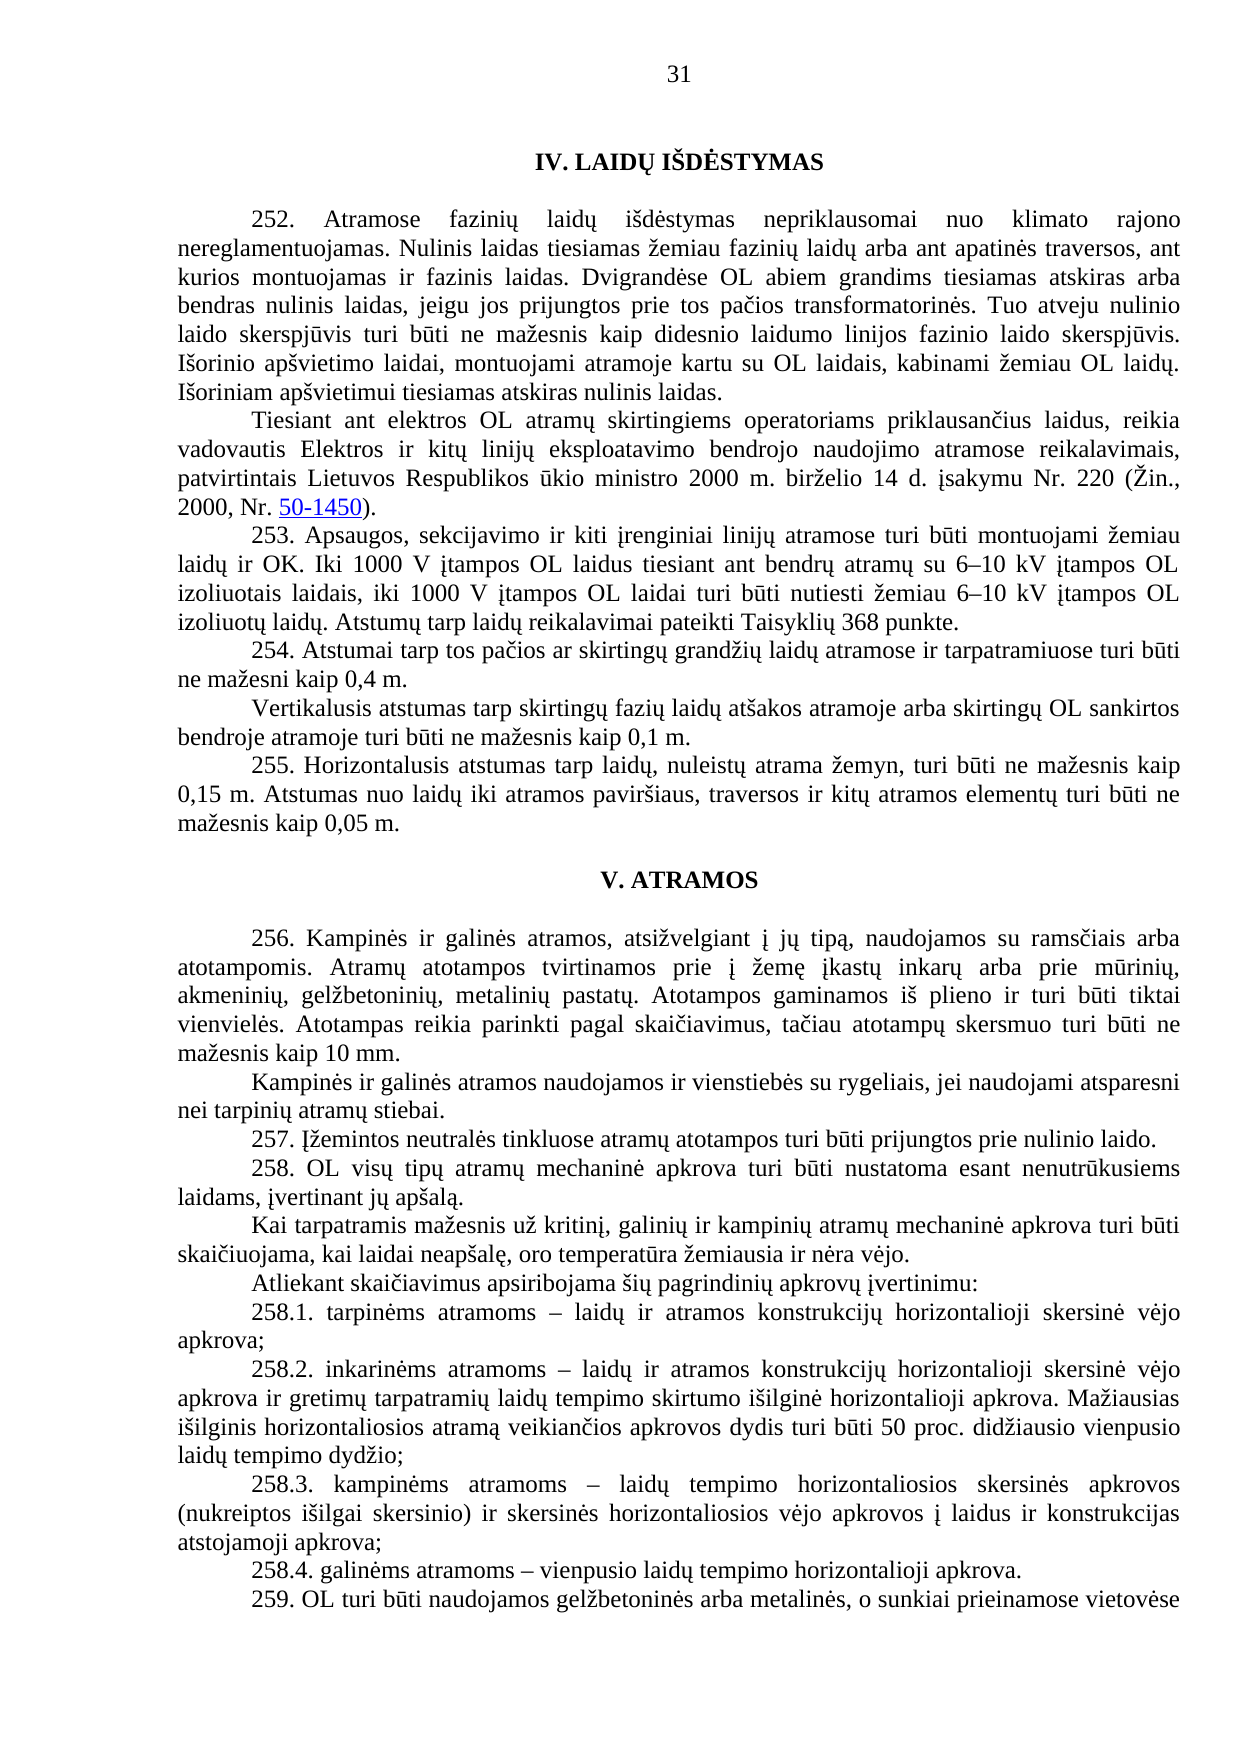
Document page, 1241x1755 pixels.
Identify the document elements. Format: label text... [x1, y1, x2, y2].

text 255. Horizontalusis atstumas tarp laidų, nuleistų atrama žemyn, turi būti ne mažesnis kaip 0,15 m. Atstumas nuo laidų iki atramos paviršiaus, traversos ir kitų atramos elementų turi būti ne mažesnis kaip 0,05 m. [177, 751, 1181, 837]
text 257. Įžemintos neutralės tinkluose atramų atotampos turi būti prijungtos prie nulinio laido. [177, 1124, 1181, 1153]
text Kampinės ir galinės atramos naudojamos ir vienstiebės su rygeliais, jei naudojami atsparesni nei tarpinių atramų stiebai. [177, 1067, 1181, 1124]
text 259. OL turi būti naudojamos gelžbetoninės arba metalinės, o sunkiai prieinamose vietovėse [177, 1584, 1181, 1613]
text 252. Atramose fazinių laidų išdėstymas nepriklausomai nuo klimato rajono nereglamentuojamas. Nulinis laidas tiesiamas žemiau fazinių laidų arba ant apatinės traversos, ant kurios montuojamas ir fazinis laidas. Dvigrandėse OL abiem grandims tiesiamas atskiras arba bendras nulinis laidas, jeigu jos prijungtos prie tos pačios transformatorinės. Tuo atveju nulinio laido skerspjūvis turi būti ne mažesnis kaip didesnio laidumo linijos fazinio laido skerspjūvis. Išorinio apšvietimo laidai, montuojami atramoje kartu su OL laidais, kabinami žemiau OL laidų. Išoriniam apšvietimui tiesiamas atskiras nulinis laidas. [177, 204, 1181, 406]
text 253. Apsaugos, sekcijavimo ir kiti įrenginiai linijų atramose turi būti montuojami žemiau laidų ir OK. Iki 1000 V įtampos OL laidus tiesiant ant bendrų atramų su 6–10 kV įtampos OL izoliuotais laidais, iki 1000 V įtampos OL laidai turi būti nutiesti žemiau 6–10 kV įtampos OL izoliuotų laidų. Atstumų tarp laidų reikalavimai pateikti Taisyklių 368 punkte. [177, 521, 1181, 636]
text 256. Kampinės ir galinės atramos, atsižvelgiant į jų tipą, naudojamos su ramsčiais arba atotampomis. Atramų atotampos tvirtinamos prie į žemę įkastų inkarų arba prie mūrinių, akmeninių, gelžbetoninių, metalinių pastatų. Atotampos gaminamos iš plieno ir turi būti tiktai vienvielės. Atotampas reikia parinkti pagal skaičiavimus, tačiau atotampų skersmuo turi būti ne mažesnis kaip 10 mm. [177, 923, 1181, 1067]
text 258.1. tarpinėms atramoms – laidų ir atramos konstrukcijų horizontalioji skersinė vėjo apkrova; [177, 1297, 1181, 1354]
text Tiesiant ant elektros OL atramų skirtingiems operatoriams priklausančius laidus, reikia vadovautis Elektros ir kitų linijų eksploatavimo bendrojo naudojimo atramose reikalavimais, patvirtintais Lietuvos Respublikos ūkio ministro 2000 m. birželio 14 d. įsakymu Nr. 220 (Žin., 2000, Nr. 50-1450). [177, 406, 1181, 521]
text 258.2. inkarinėms atramoms – laidų ir atramos konstrukcijų horizontalioji skersinė vėjo apkrova ir gretimų tarpatramių laidų tempimo skirtumo išilginė horizontalioji apkrova. Mažiausias išilginis horizontaliosios atramą veikiančios apkrovos dydis turi būti 50 proc. didžiausio vienpusio laidų tempimo dydžio; [177, 1354, 1181, 1469]
text Kai tarpatramis mažesnis už kritinį, galinių ir kampinių atramų mechaninė apkrova turi būti skaičiuojama, kai laidai neapšalę, oro temperatūra žemiausia ir nėra vėjo. [177, 1211, 1181, 1268]
text 254. Atstumai tarp tos pačios ar skirtingų grandžių laidų atramose ir tarpatramiuose turi būti ne mažesni kaip 0,4 m. [177, 636, 1181, 693]
text 258.4. galinėms atramoms – vienpusio laidų tempimo horizontalioji apkrova. [177, 1556, 1181, 1584]
text 258. OL visų tipų atramų mechaninė apkrova turi būti nustatoma esant nenutrūkusiems laidams, įvertinant jų apšalą. [177, 1153, 1181, 1211]
text IV. LAIDŲ IŠDĖSTYMAS [177, 147, 1181, 176]
text Atliekant skaičiavimus apsiribojama šių pagrindinių apkrovų įvertinimu: [177, 1268, 1181, 1297]
text V. ATRAMOS [177, 866, 1181, 894]
text 258.3. kampinėms atramoms – laidų tempimo horizontaliosios skersinės apkrovos (nukreiptos išilgai skersinio) ir skersinės horizontaliosios vėjo apkrovos į laidus ir konstrukcijas atstojamoji apkrova; [177, 1469, 1181, 1556]
text Vertikalusis atstumas tarp skirtingų fazių laidų atšakos atramoje arba skirtingų OL sankirtos bendroje atramoje turi būti ne mažesnis kaip 0,1 m. [177, 693, 1181, 751]
